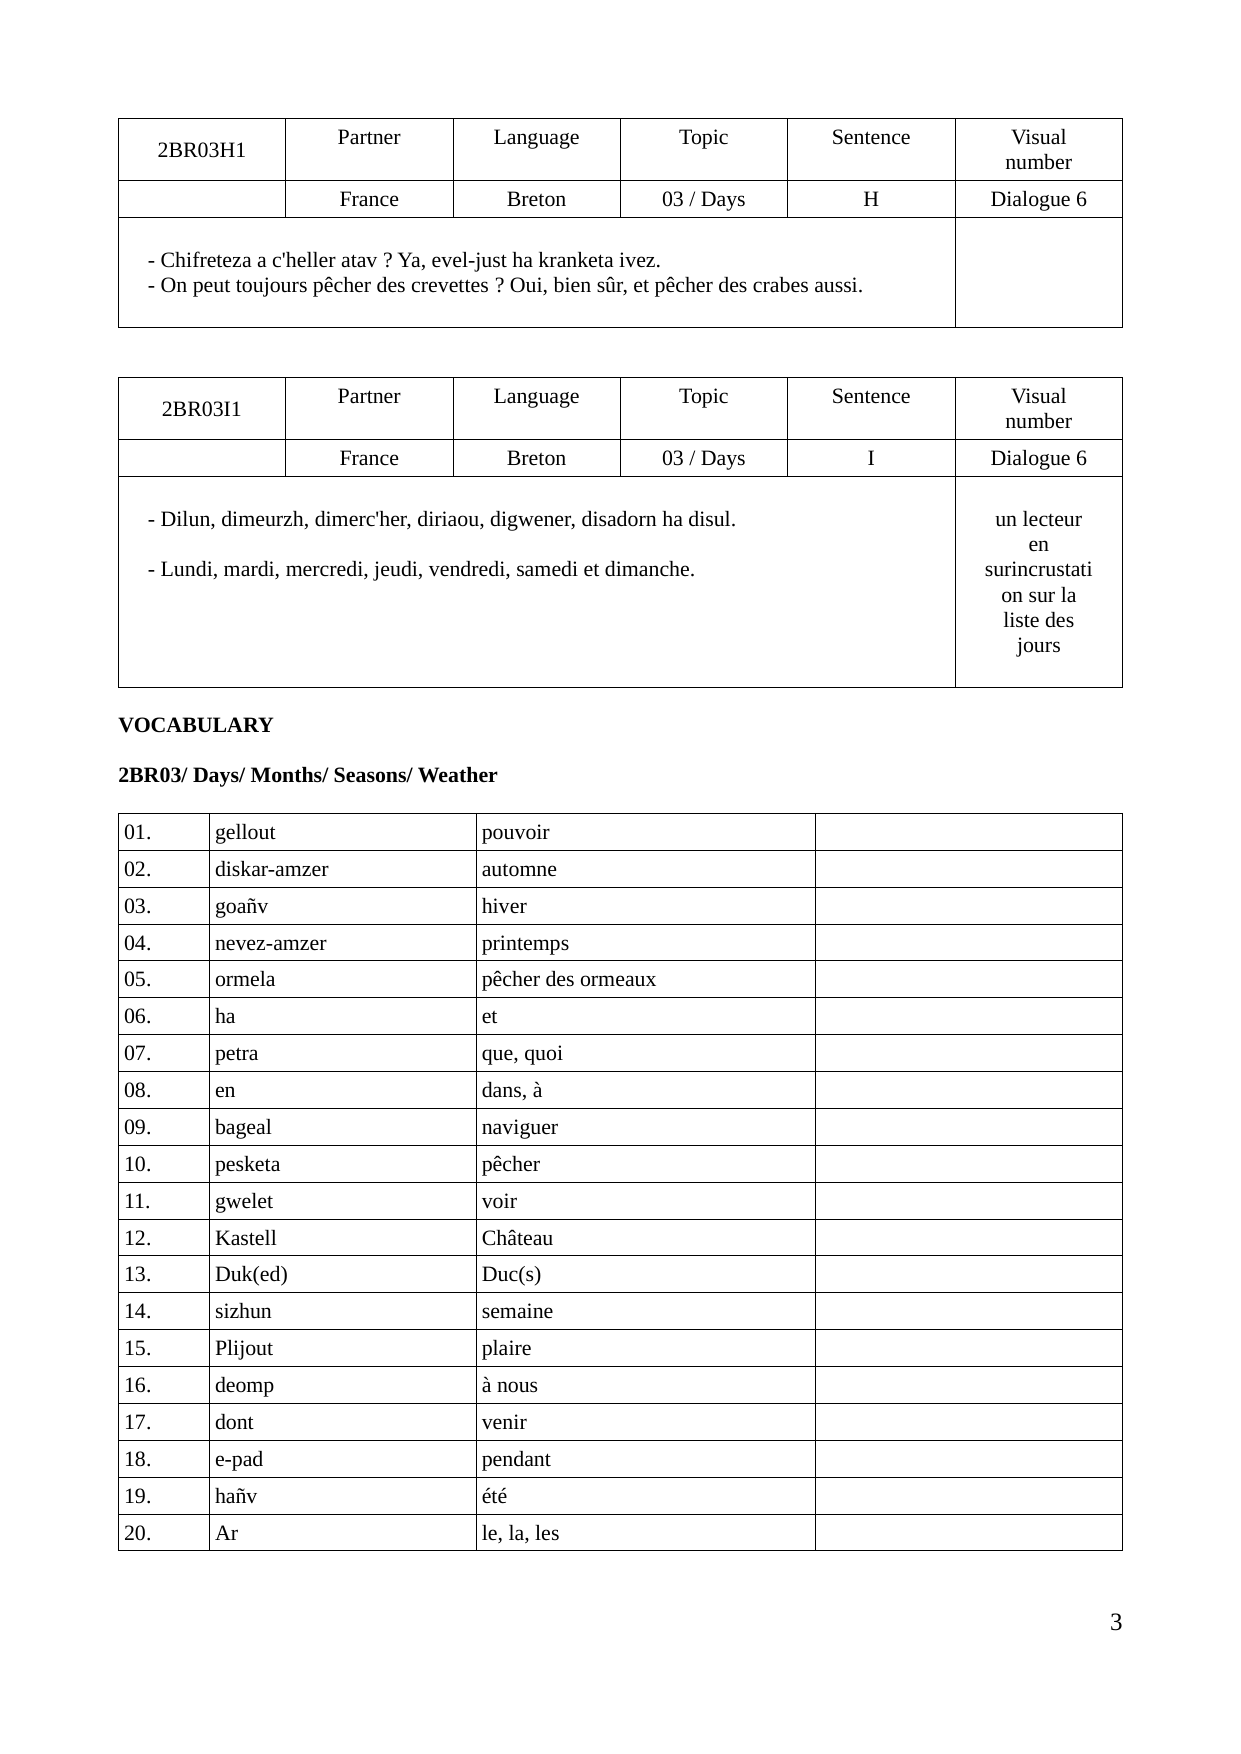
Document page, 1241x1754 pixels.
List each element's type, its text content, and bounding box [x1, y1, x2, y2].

table_header gellout [210, 814, 476, 850]
table_cell [816, 851, 1122, 887]
table_cell 17. [119, 1404, 209, 1440]
table_cell [119, 440, 285, 476]
table_cell plaire [477, 1330, 815, 1366]
table_header Language [454, 378, 620, 439]
table_cell 02. [119, 851, 209, 887]
table_header 2BR03H1 [119, 119, 285, 180]
table_cell hañv [210, 1478, 476, 1513]
table_cell H [788, 181, 955, 217]
table_cell pesketa [210, 1146, 476, 1182]
table_cell [816, 1367, 1122, 1403]
table_header Visual number [956, 119, 1122, 180]
table_cell petra [210, 1035, 476, 1071]
table_cell 19. [119, 1478, 209, 1513]
table_cell naviguer [477, 1109, 815, 1145]
table_cell [816, 1035, 1122, 1071]
table_cell venir [477, 1404, 815, 1440]
table_cell Duc(s) [477, 1256, 815, 1292]
table_cell 16. [119, 1367, 209, 1403]
table_cell 03 / Days [621, 440, 787, 476]
table_cell 10. [119, 1146, 209, 1182]
table_cell Breton [454, 440, 620, 476]
table_header Sentence [788, 119, 955, 180]
table_cell diskar-amzer [210, 851, 476, 887]
table_cell [816, 1220, 1122, 1255]
table_cell sizhun [210, 1293, 476, 1329]
table_cell 05. [119, 961, 209, 997]
table_cell [816, 1109, 1122, 1145]
table_cell Dialogue 6 [956, 440, 1122, 476]
table_cell semaine [477, 1293, 815, 1329]
table_cell 15. [119, 1330, 209, 1366]
table_cell et [477, 998, 815, 1034]
table_cell [816, 998, 1122, 1034]
table_cell [119, 181, 285, 217]
table_cell bageal [210, 1109, 476, 1145]
table_cell pendant [477, 1441, 815, 1477]
table_cell Plijout [210, 1330, 476, 1366]
table_cell 12. [119, 1220, 209, 1255]
table_header Language [454, 119, 620, 180]
table_cell [816, 1293, 1122, 1329]
table_cell 20. [119, 1515, 209, 1550]
table_cell [816, 1515, 1122, 1550]
table_cell ha [210, 998, 476, 1034]
table_cell été [477, 1478, 815, 1513]
table_header 01. [119, 814, 209, 850]
table_cell Kastell [210, 1220, 476, 1255]
table_header [816, 814, 1122, 850]
table_cell gwelet [210, 1183, 476, 1218]
table_cell pêcher [477, 1146, 815, 1182]
table_cell automne [477, 851, 815, 887]
table_header 2BR03I1 [119, 378, 285, 439]
table_cell Château [477, 1220, 815, 1255]
table_cell 03. [119, 888, 209, 923]
table_cell [816, 1072, 1122, 1108]
table_cell Duk(ed) [210, 1256, 476, 1292]
table_cell - Dilun, dimeurzh, dimerc'her, diriaou, digwener, disadorn ha disul. - Lundi, mardi, mercredi, jeudi, vendredi, samedi et dimanche. [119, 477, 955, 687]
table_cell 09. [119, 1109, 209, 1145]
table_cell Dialogue 6 [956, 181, 1122, 217]
table_cell 14. [119, 1293, 209, 1329]
table_cell à nous [477, 1367, 815, 1403]
table_cell I [788, 440, 955, 476]
table_cell Ar [210, 1515, 476, 1550]
table_cell 18. [119, 1441, 209, 1477]
table_header Partner [286, 378, 453, 439]
table_header Sentence [788, 378, 955, 439]
table_cell [816, 1441, 1122, 1477]
table_header Partner [286, 119, 453, 180]
table_cell e-pad [210, 1441, 476, 1477]
table_cell [956, 218, 1122, 327]
table_cell 04. [119, 925, 209, 960]
table_cell deomp [210, 1367, 476, 1403]
table_cell [816, 961, 1122, 997]
table_cell ormela [210, 961, 476, 997]
table_cell [816, 1478, 1122, 1513]
table_header pouvoir [477, 814, 815, 850]
table_cell France [286, 440, 453, 476]
table_cell [816, 1146, 1122, 1182]
table_cell [816, 888, 1122, 923]
table_cell [816, 1330, 1122, 1366]
table_cell le, la, les [477, 1515, 815, 1550]
table_cell [816, 925, 1122, 960]
table_cell nevez-amzer [210, 925, 476, 960]
table_cell 03 / Days [621, 181, 787, 217]
text 2BR03/ Days/ Months/ Seasons/ Weather [118, 762, 1122, 788]
table_cell dans, à [477, 1072, 815, 1108]
table_cell printemps [477, 925, 815, 960]
table_cell Breton [454, 181, 620, 217]
table_cell 06. [119, 998, 209, 1034]
table_cell [816, 1183, 1122, 1218]
table_cell pêcher des ormeaux [477, 961, 815, 997]
table_cell dont [210, 1404, 476, 1440]
table_cell 11. [119, 1183, 209, 1218]
table_cell en [210, 1072, 476, 1108]
table_cell voir [477, 1183, 815, 1218]
table_cell 13. [119, 1256, 209, 1292]
table_cell France [286, 181, 453, 217]
table_cell - Chifreteza a c'heller atav ? Ya, evel-just ha kranketa ivez. - On peut toujours pêcher des crevettes ? Oui, bien sûr, et pêcher des crabes aussi. [119, 218, 955, 327]
table_cell [816, 1404, 1122, 1440]
table_cell goañv [210, 888, 476, 923]
table_header Topic [621, 119, 787, 180]
table_header Visual number [956, 378, 1122, 439]
table_cell hiver [477, 888, 815, 923]
table_cell un lecteur en surincrustation sur la liste des jours [956, 477, 1122, 687]
table_cell que, quoi [477, 1035, 815, 1071]
table_cell [816, 1256, 1122, 1292]
table_header Topic [621, 378, 787, 439]
text VOCABULARY [118, 712, 1122, 737]
table_cell 08. [119, 1072, 209, 1108]
table_cell 07. [119, 1035, 209, 1071]
